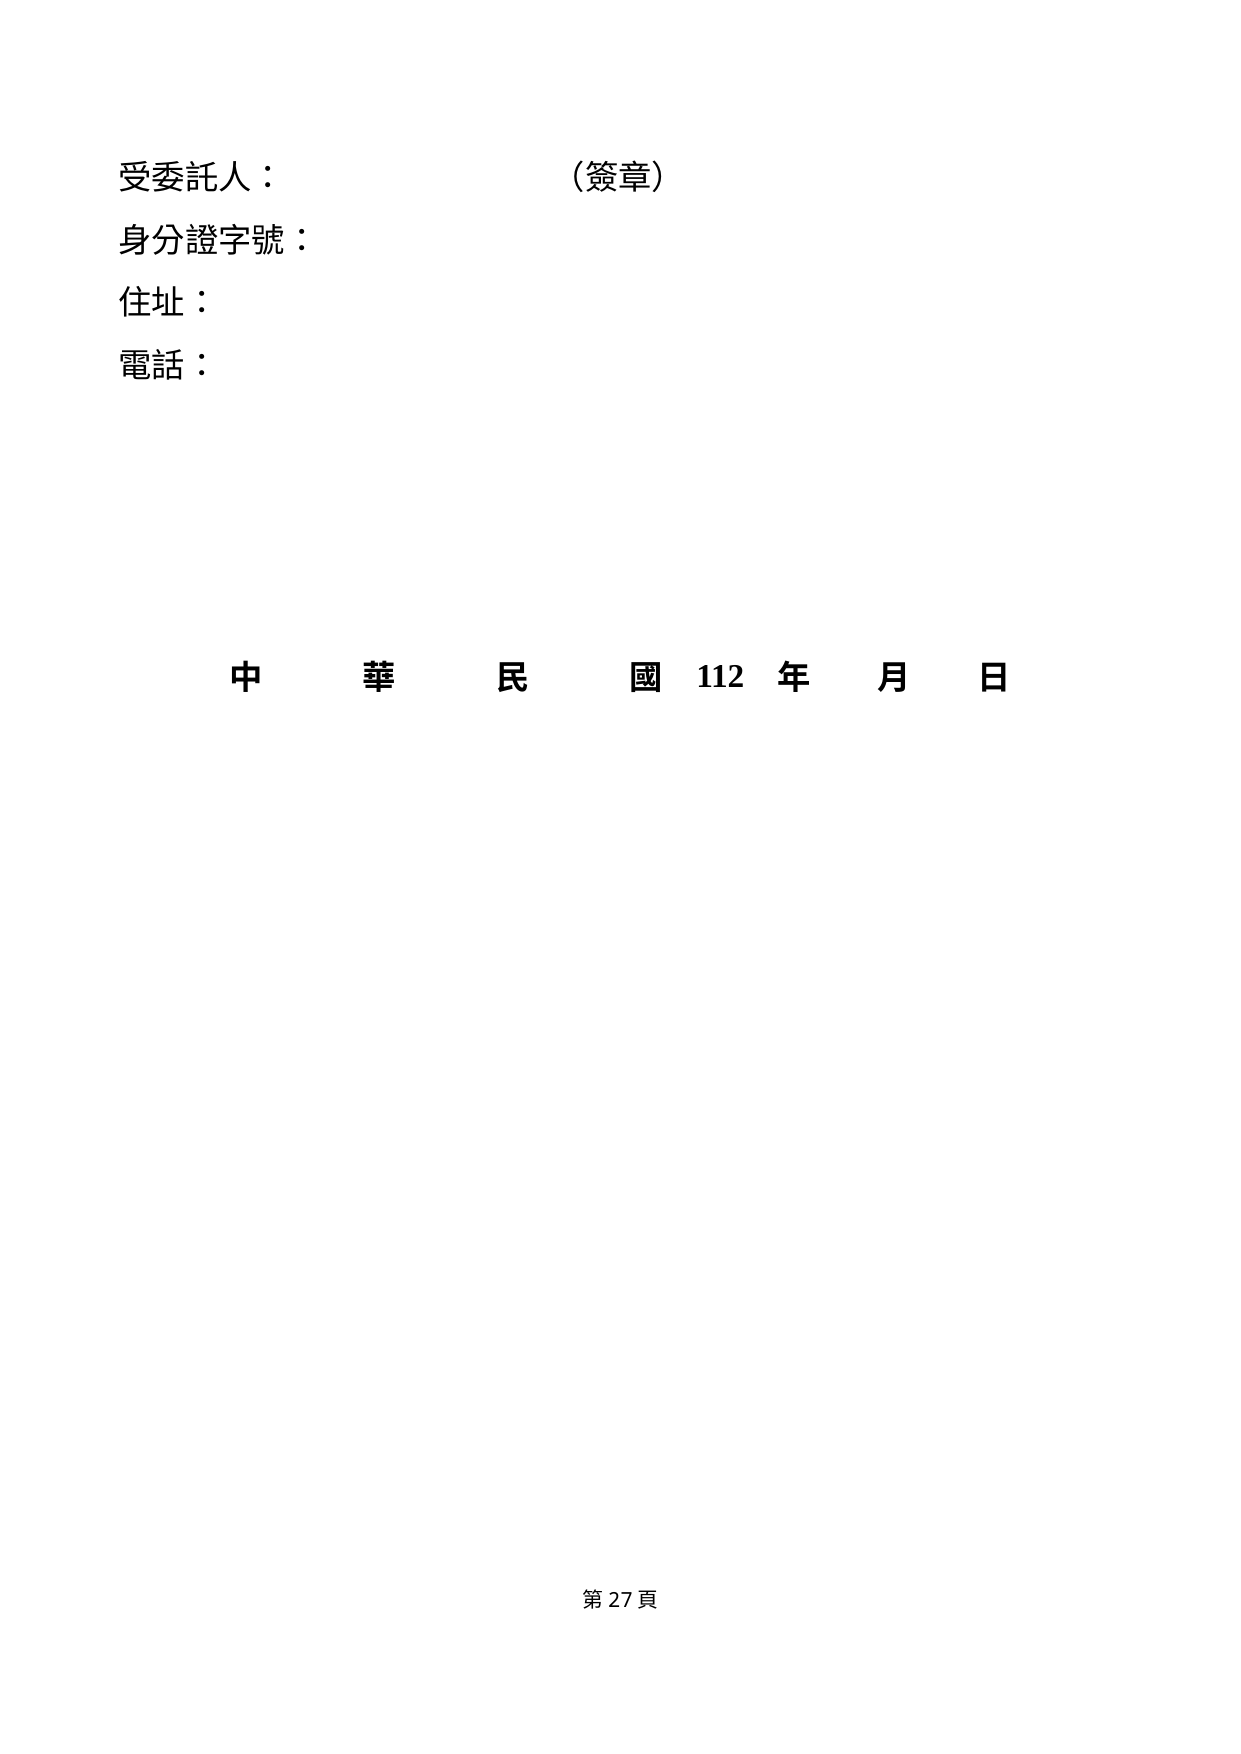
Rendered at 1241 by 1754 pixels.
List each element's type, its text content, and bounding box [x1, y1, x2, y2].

text 住址： [118, 258, 1122, 321]
text 電話： [118, 321, 1122, 383]
text 身分證字號： [118, 196, 1122, 258]
text 中 華 民 國 112 年 月 日 [118, 633, 1122, 696]
text 受委託人： （簽章） [118, 133, 1122, 196]
